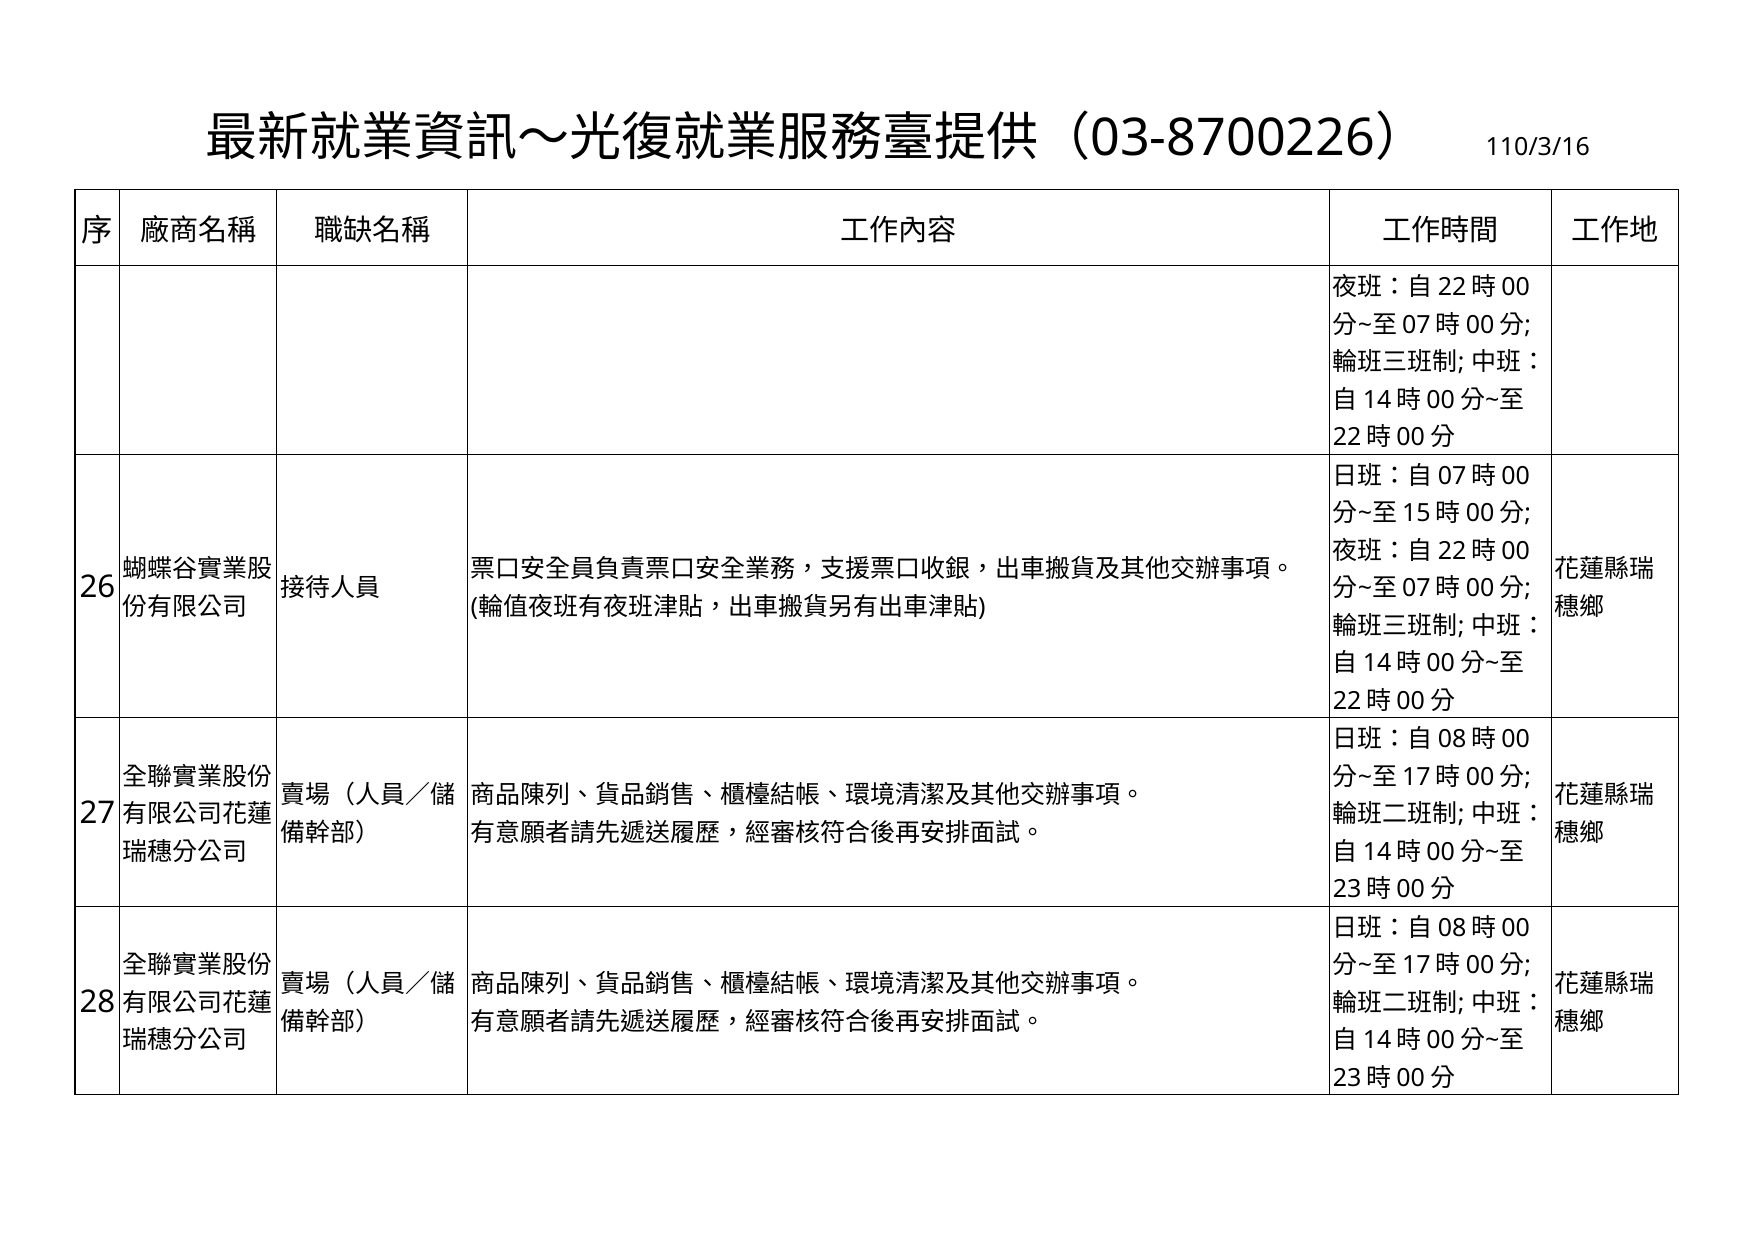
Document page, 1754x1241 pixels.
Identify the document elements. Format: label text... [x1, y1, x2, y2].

table_cell 工作時間 [1330, 190, 1551, 265]
table_cell [277, 266, 467, 453]
table_cell [76, 266, 119, 453]
table_cell 28 [76, 907, 119, 1094]
table_cell 商品陳列、貨品銷售、櫃檯結帳、環境清潔及其他交辦事項。 有意願者請先遞送履歷，經審核符合後再安排面試。 [468, 907, 1329, 1094]
table_cell 賣場（人員／儲備幹部） [277, 718, 467, 906]
table_cell 花蓮縣瑞穗鄉 [1552, 455, 1678, 717]
table_cell [120, 266, 276, 453]
table_cell 工作內容 [468, 190, 1329, 265]
table_cell 票口安全員負責票口安全業務，支援票口收銀，出車搬貨及其他交辦事項。 (輪值夜班有夜班津貼，出車搬貨另有出車津貼) [468, 455, 1329, 717]
table_cell 日班：自08時00分~至17時00分; 輪班二班制; 中班：自14時00分~至23時00分 [1330, 907, 1551, 1094]
table_cell 接待人員 [277, 455, 467, 717]
table_cell 夜班：自22時00分~至07時00分; 輪班三班制; 中班：自14時00分~至22時00分 [1330, 266, 1551, 453]
table_cell 工作地 [1552, 190, 1678, 265]
table_cell 賣場（人員／儲備幹部） [277, 907, 467, 1094]
table_cell 日班：自07時00分~至15時00分; 夜班：自22時00分~至07時00分; 輪班三班制; 中班：自14時00分~至22時00分 [1330, 455, 1551, 717]
table_cell 蝴蝶谷實業股份有限公司 [120, 455, 276, 717]
table_cell 廠商名稱 [120, 190, 276, 265]
table_cell 序 [76, 190, 119, 265]
table_cell 商品陳列、貨品銷售、櫃檯結帳、環境清潔及其他交辦事項。 有意願者請先遞送履歷，經審核符合後再安排面試。 [468, 718, 1329, 906]
table_cell 日班：自08時00分~至17時00分; 輪班二班制; 中班：自14時00分~至23時00分 [1330, 718, 1551, 906]
table_cell 職缺名稱 [277, 190, 467, 265]
table_cell 全聯實業股份有限公司花蓮瑞穗分公司 [120, 718, 276, 906]
table_cell 全聯實業股份有限公司花蓮瑞穗分公司 [120, 907, 276, 1094]
table_cell [468, 266, 1329, 453]
table_cell 花蓮縣瑞穗鄉 [1552, 718, 1678, 906]
table_cell [1552, 266, 1678, 453]
table_cell 27 [76, 718, 119, 906]
table_cell 花蓮縣瑞穗鄉 [1552, 907, 1678, 1094]
table_cell 26 [76, 455, 119, 717]
table_header 最新就業資訊～光復就業服務臺提供（03-8700226） 110/3/16 [75, 76, 1679, 189]
